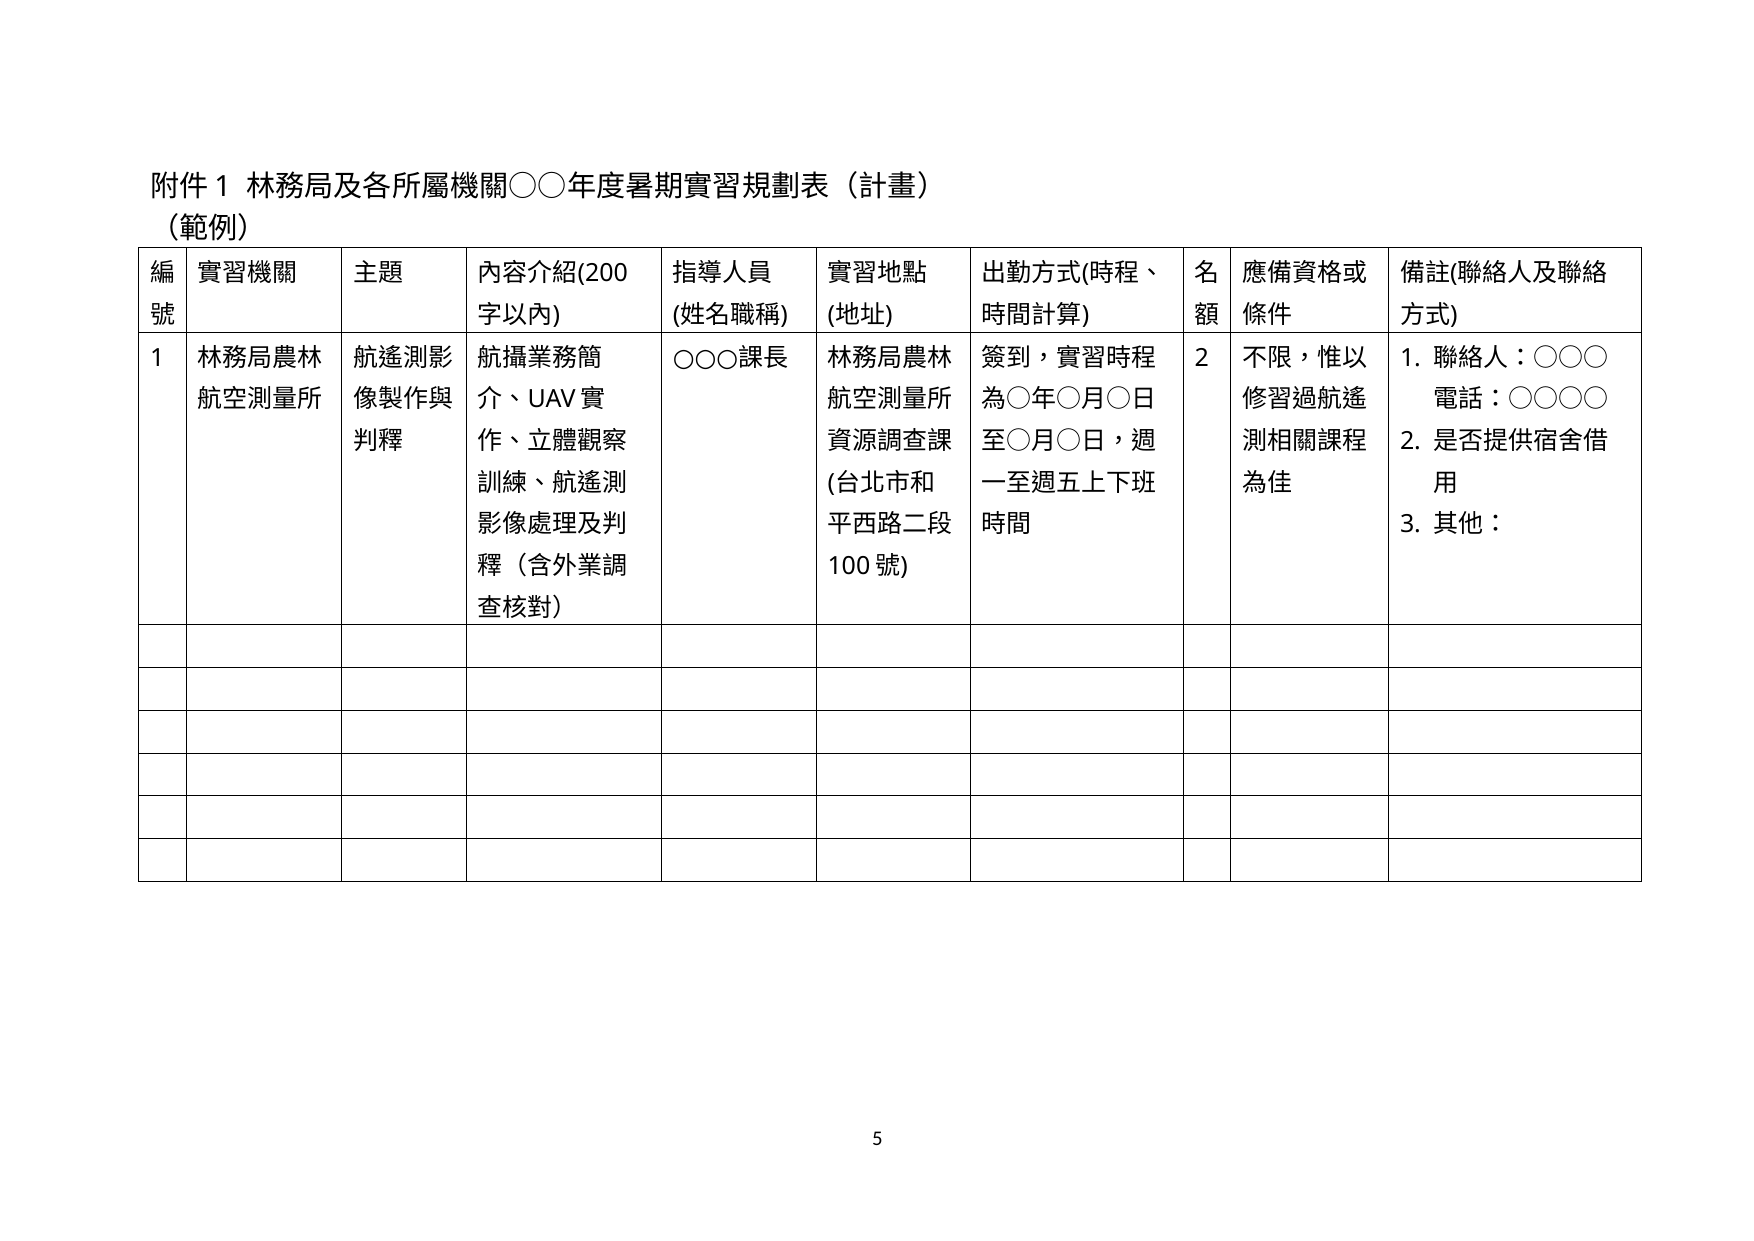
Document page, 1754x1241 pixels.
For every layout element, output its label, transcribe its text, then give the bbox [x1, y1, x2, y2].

table_cell [467, 711, 661, 752]
table_header 備註(聯絡人及聯絡方式) [1389, 248, 1641, 332]
table_cell 簽到，實習時程為○年○月○日至○月○日，週一至週五上下班時間 [971, 333, 1183, 624]
table_cell [467, 668, 661, 710]
table_cell [342, 668, 466, 710]
table_cell [1231, 839, 1388, 881]
table_cell 林務局農林航空測量所資源調查課(台北市和平西路二段100號) [817, 333, 970, 624]
table_cell [187, 796, 341, 838]
table_cell [467, 796, 661, 838]
table_cell 林務局農林航空測量所 [187, 333, 341, 624]
table_cell [662, 668, 816, 710]
table_cell 聯絡人：○○○ 電話：○○○○ 是否提供宿舍借用 其他： [1389, 333, 1641, 624]
table_cell [662, 796, 816, 838]
table_cell [187, 668, 341, 710]
table_cell [1389, 668, 1641, 710]
table_cell [139, 711, 186, 752]
table_cell ○○○課長 [662, 333, 816, 624]
table_cell [971, 668, 1183, 710]
table_header 內容介紹(200字以內) [467, 248, 661, 332]
table_cell [467, 754, 661, 795]
table_cell [817, 625, 970, 667]
table_cell [1231, 796, 1388, 838]
table_cell [342, 711, 466, 752]
table_cell [1184, 839, 1230, 881]
table_cell [817, 711, 970, 752]
table_cell [139, 754, 186, 795]
table_cell [342, 839, 466, 881]
table_cell [1389, 796, 1641, 838]
table_cell [139, 796, 186, 838]
table_cell [1231, 625, 1388, 667]
table_cell [662, 711, 816, 752]
table_cell [1184, 754, 1230, 795]
table_cell [342, 754, 466, 795]
table_cell [662, 625, 816, 667]
table_cell [662, 754, 816, 795]
table_cell [817, 796, 970, 838]
table_cell [187, 754, 341, 795]
table_cell [139, 668, 186, 710]
table_cell [1184, 711, 1230, 752]
table_cell [342, 625, 466, 667]
table_cell 1 [139, 333, 186, 624]
text 附件1 林務局及各所屬機關○○年度暑期實習規劃表（計畫） [150, 162, 1604, 205]
table_header 出勤方式(時程、時間計算) [971, 248, 1183, 332]
table_header 主題 [342, 248, 466, 332]
table_cell [1184, 625, 1230, 667]
table_cell [817, 754, 970, 795]
table_cell [1389, 625, 1641, 667]
table_cell 航遙測影像製作與判釋 [342, 333, 466, 624]
table_cell [1389, 711, 1641, 752]
table_header 實習地點 (地址) [817, 248, 970, 332]
table_cell [467, 625, 661, 667]
table_cell [139, 625, 186, 667]
table_cell [187, 625, 341, 667]
table_header 應備資格或條件 [1231, 248, 1388, 332]
table_header 指導人員(姓名職稱) [662, 248, 816, 332]
table_header 實習機關 [187, 248, 341, 332]
table_cell [1231, 754, 1388, 795]
table_cell [1231, 711, 1388, 752]
table_cell [1231, 668, 1388, 710]
table_cell 航攝業務簡介、UAV實作、立體觀察訓練、航遙測影像處理及判釋（含外業調查核對） [467, 333, 661, 624]
table_cell [1389, 754, 1641, 795]
table_cell [467, 839, 661, 881]
text （範例） [150, 205, 1604, 247]
table_cell [342, 796, 466, 838]
table_cell [187, 711, 341, 752]
table_cell 不限，惟以修習過航遙測相關課程為佳 [1231, 333, 1388, 624]
table_cell [1184, 668, 1230, 710]
table_cell [817, 839, 970, 881]
table_cell [139, 839, 186, 881]
table_header 編號 [139, 248, 186, 332]
table_cell [971, 625, 1183, 667]
table_cell [971, 711, 1183, 752]
table_cell [1184, 796, 1230, 838]
table_cell [971, 754, 1183, 795]
table_cell [971, 796, 1183, 838]
table_cell 2 [1184, 333, 1230, 624]
table_cell [971, 839, 1183, 881]
table_cell [662, 839, 816, 881]
table_cell [187, 839, 341, 881]
table_cell [1389, 839, 1641, 881]
table_cell [817, 668, 970, 710]
table_header 名額 [1184, 248, 1230, 332]
